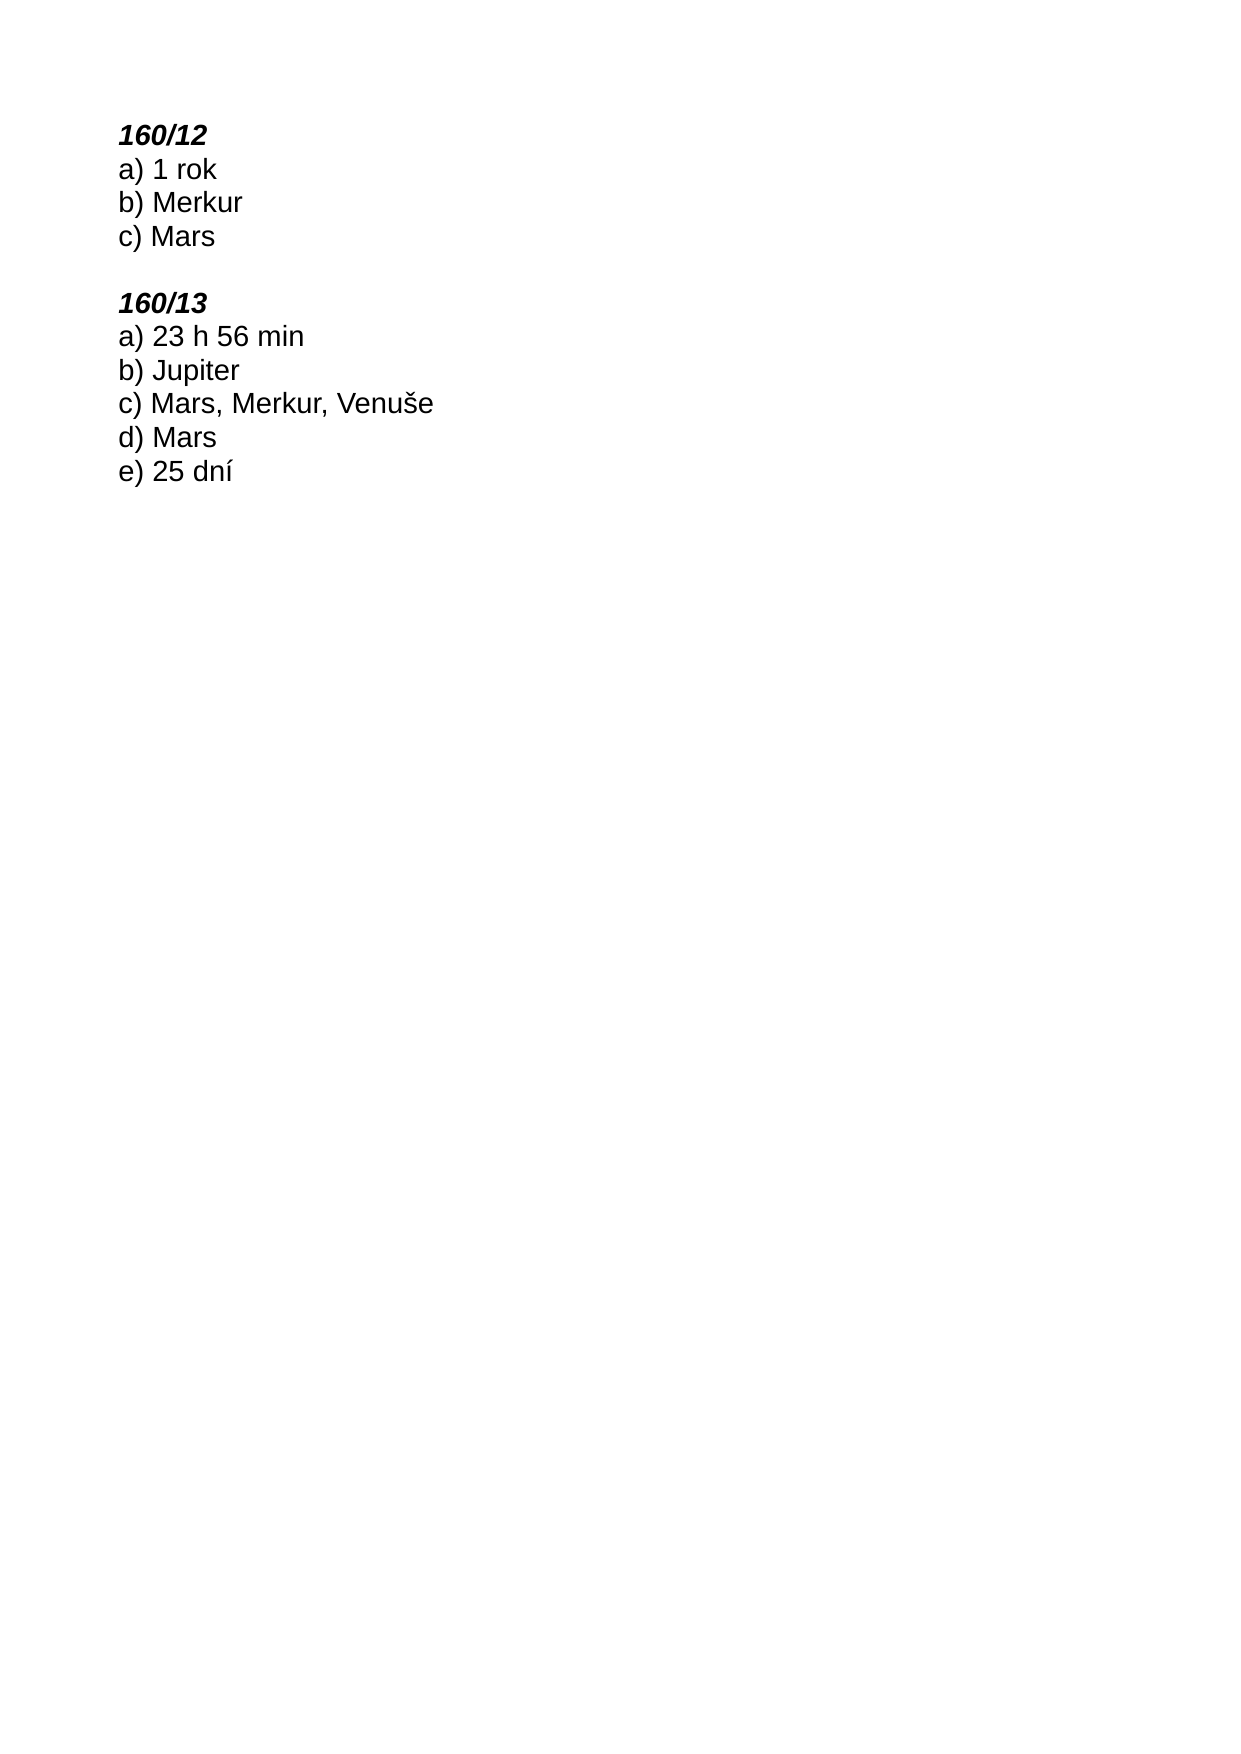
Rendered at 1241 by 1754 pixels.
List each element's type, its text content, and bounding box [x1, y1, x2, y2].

text b) Jupiter [118, 353, 1122, 386]
text b) Merkur [118, 185, 1122, 219]
text 160/13 [118, 286, 1122, 319]
text c) Mars, Merkur, Venuše [118, 386, 1122, 420]
text d) Mars [118, 420, 1122, 453]
text a) 23 h 56 min [118, 319, 1122, 353]
text a) 1 rok [118, 152, 1122, 185]
text e) 25 dní [118, 453, 1122, 487]
text c) Mars [118, 219, 1122, 252]
text 160/12 [118, 118, 1122, 152]
